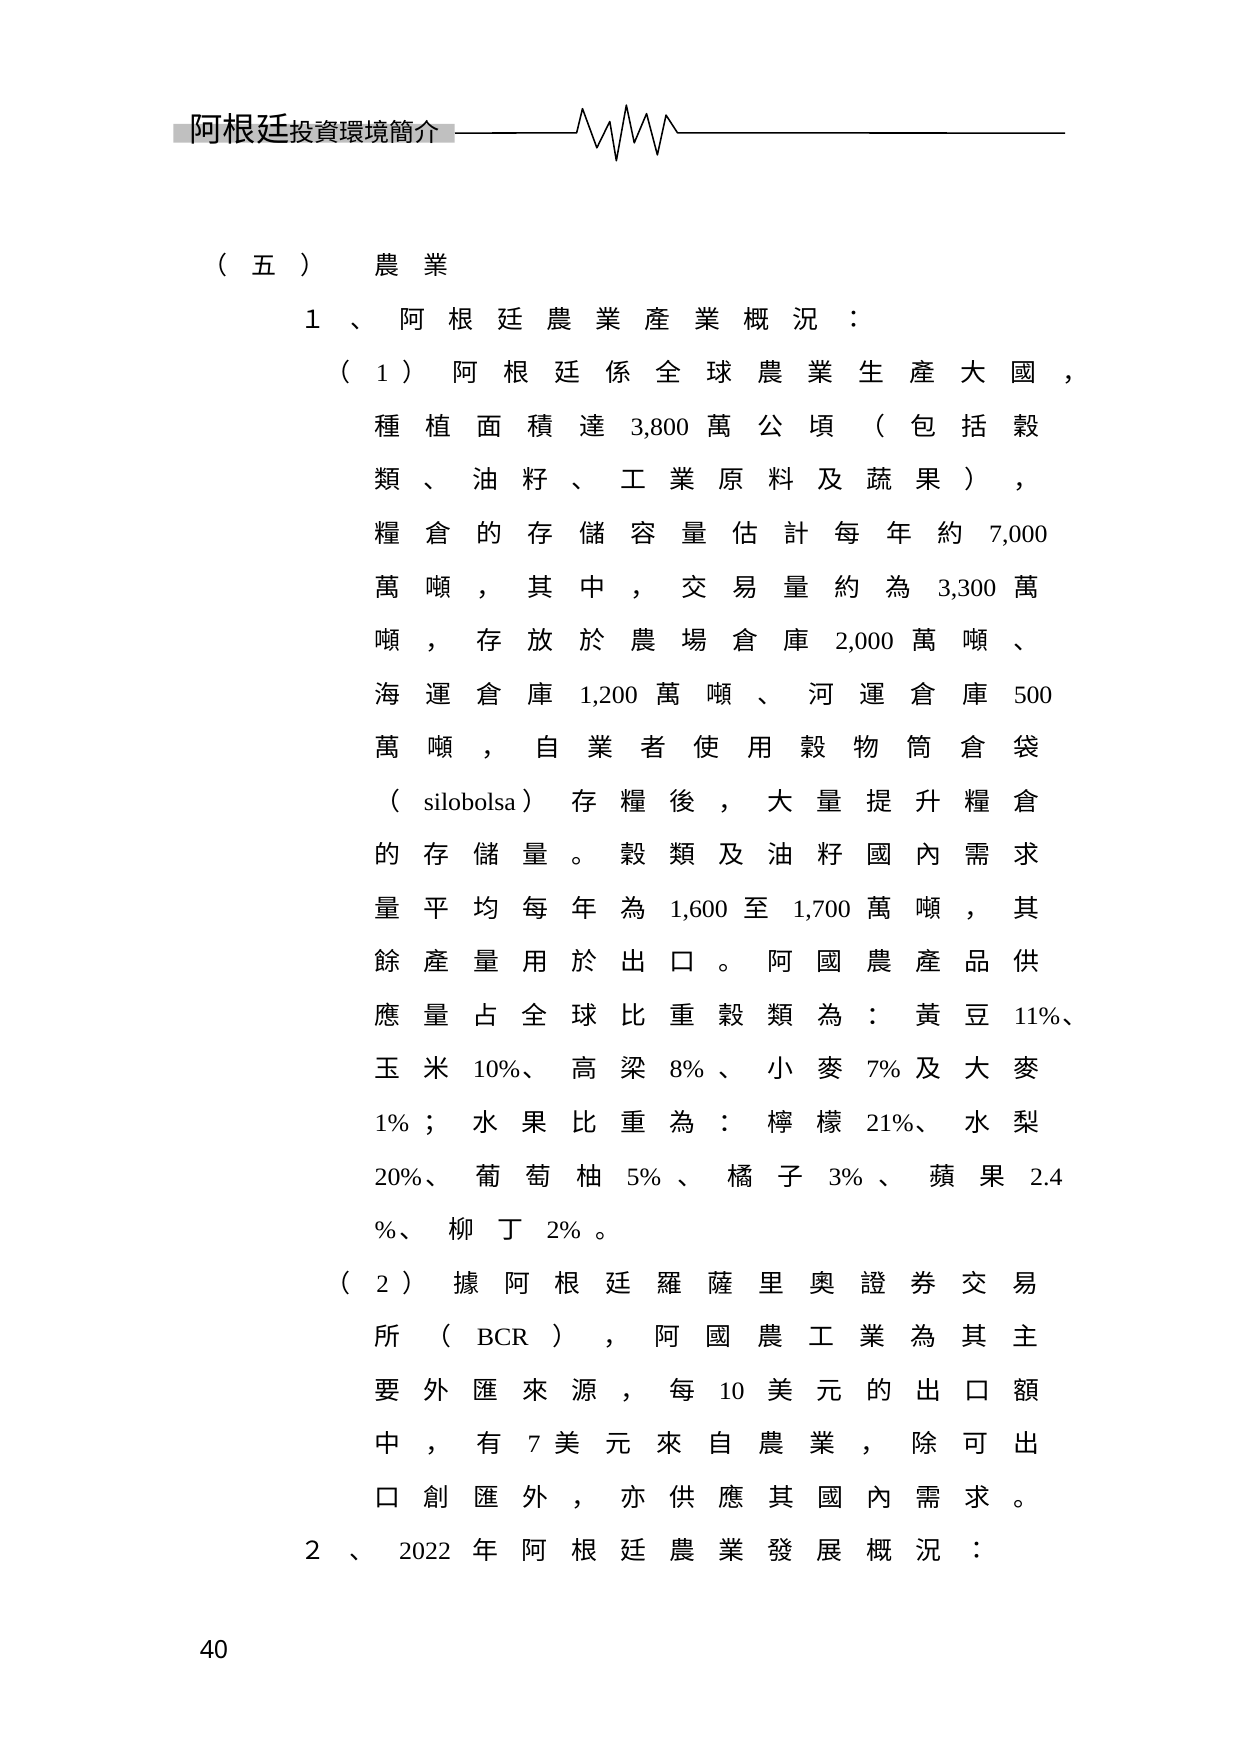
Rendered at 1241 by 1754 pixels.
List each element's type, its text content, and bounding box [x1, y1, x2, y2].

text ２、2022年阿根廷農業發展概況： [276, 1522, 1063, 1576]
text １、阿根廷農業產業概況： [276, 291, 1063, 344]
text （五） 農業 [202, 237, 1063, 291]
text （1）阿根廷係全球農業生產大國，種植面積達3,800萬公頃（包括穀類、油籽、工業原料及蔬果），糧倉的存儲容量估計每年約7,000萬噸，其中，交易量約為3,300萬噸，存放於農場倉庫2,000萬噸、海運倉庫1,200萬噸、河運倉庫500萬噸，自業者使用穀物筒倉袋（silobolsa）存糧後，大量提升糧倉的存儲量。穀類及油籽國內需求量平均每年為1,600至1,700萬噸，其餘產量用於出口。阿國農產品供應量占全球比重穀類為：黃豆11%、玉米10%、高梁8%、小麥7%及大麥1%；水果比重為：檸檬21%、水梨20%、葡萄柚5%、橘子3%、蘋果2.4%、柳丁2%。 [301, 344, 1063, 1254]
text （2）據阿根廷羅薩里奧證券交易所（BCR），阿國農工業為其主要外匯來源，每10美元的出口額中，有7美元來自農業，除可出口創匯外，亦供應其國內需求。 [301, 1254, 1063, 1522]
